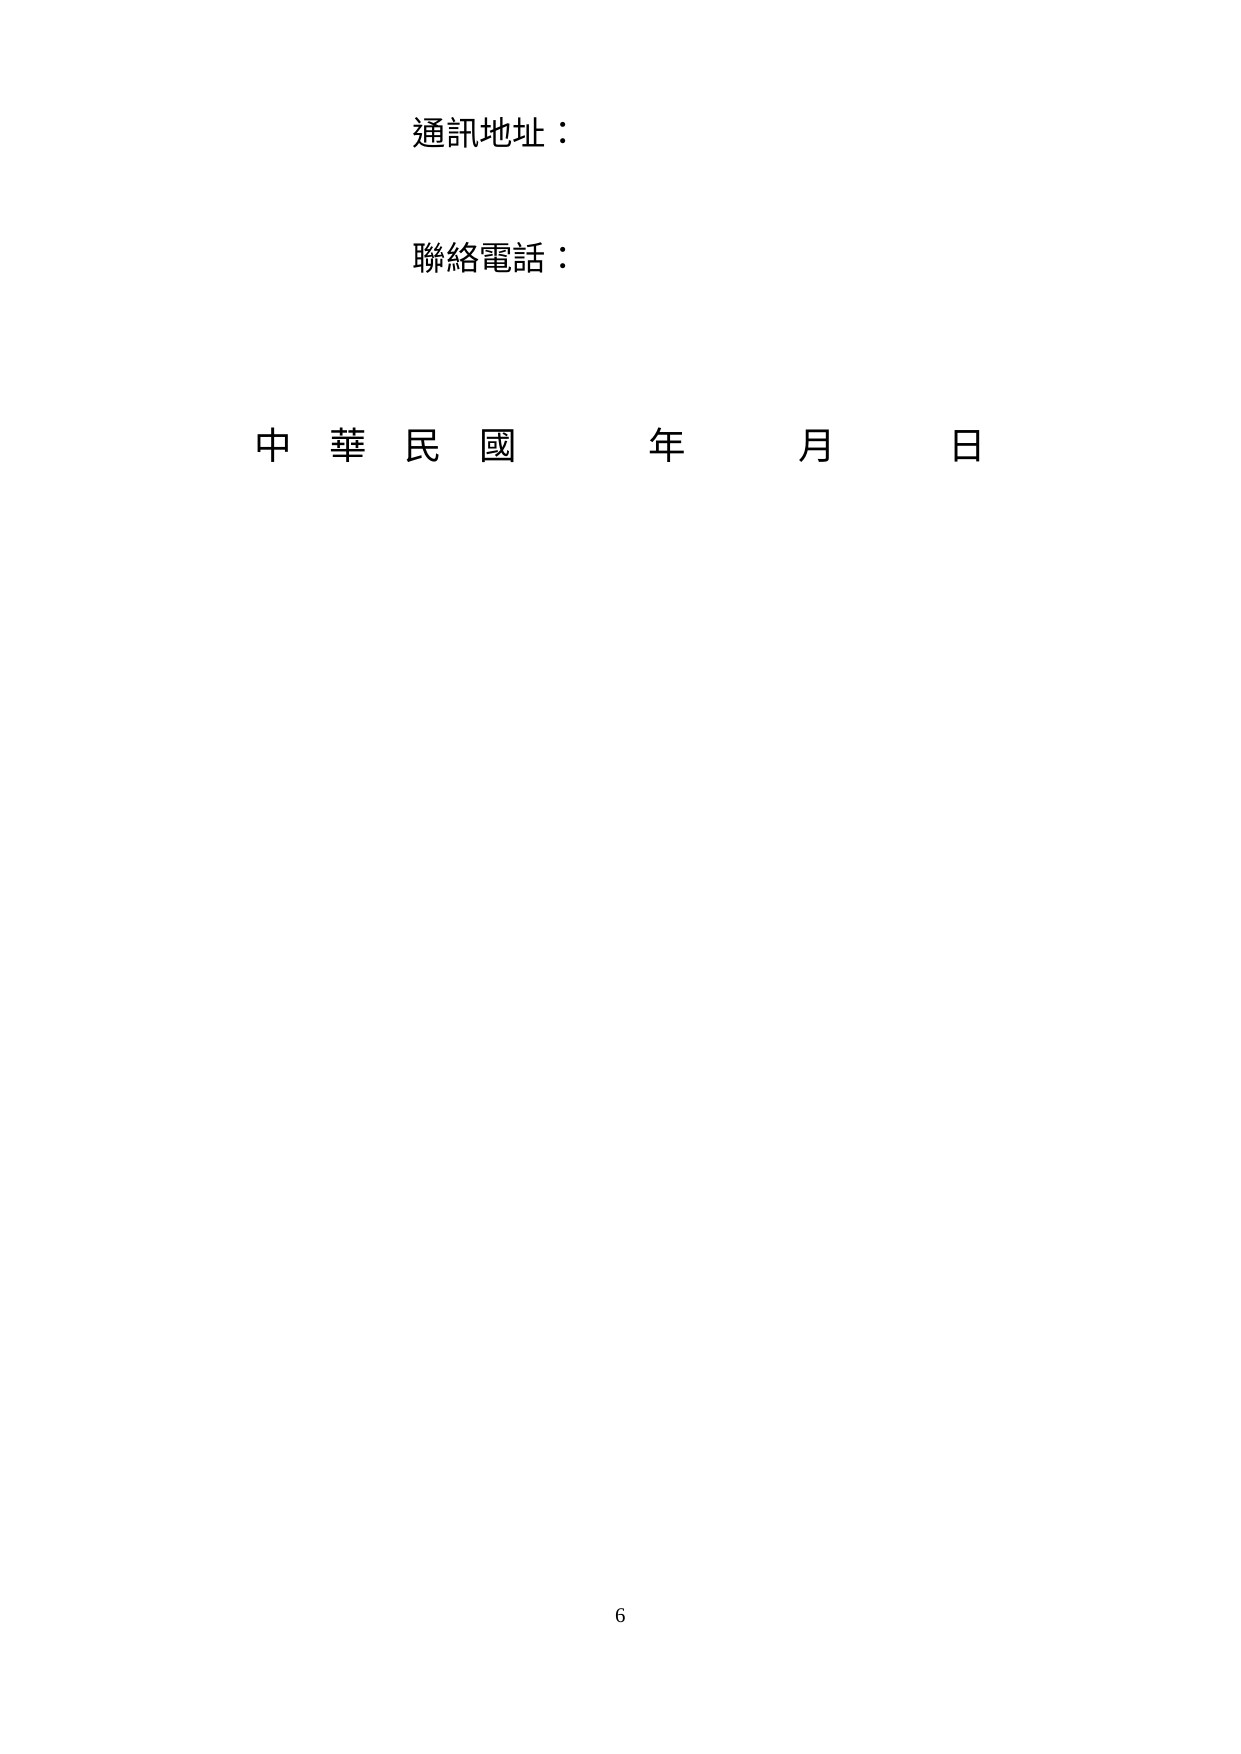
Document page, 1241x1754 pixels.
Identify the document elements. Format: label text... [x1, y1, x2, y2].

text 通訊地址： [112, 89, 1128, 151]
text 聯絡電話： [112, 214, 1128, 276]
text 中 華 民 國 年 月 日 [112, 401, 1128, 464]
